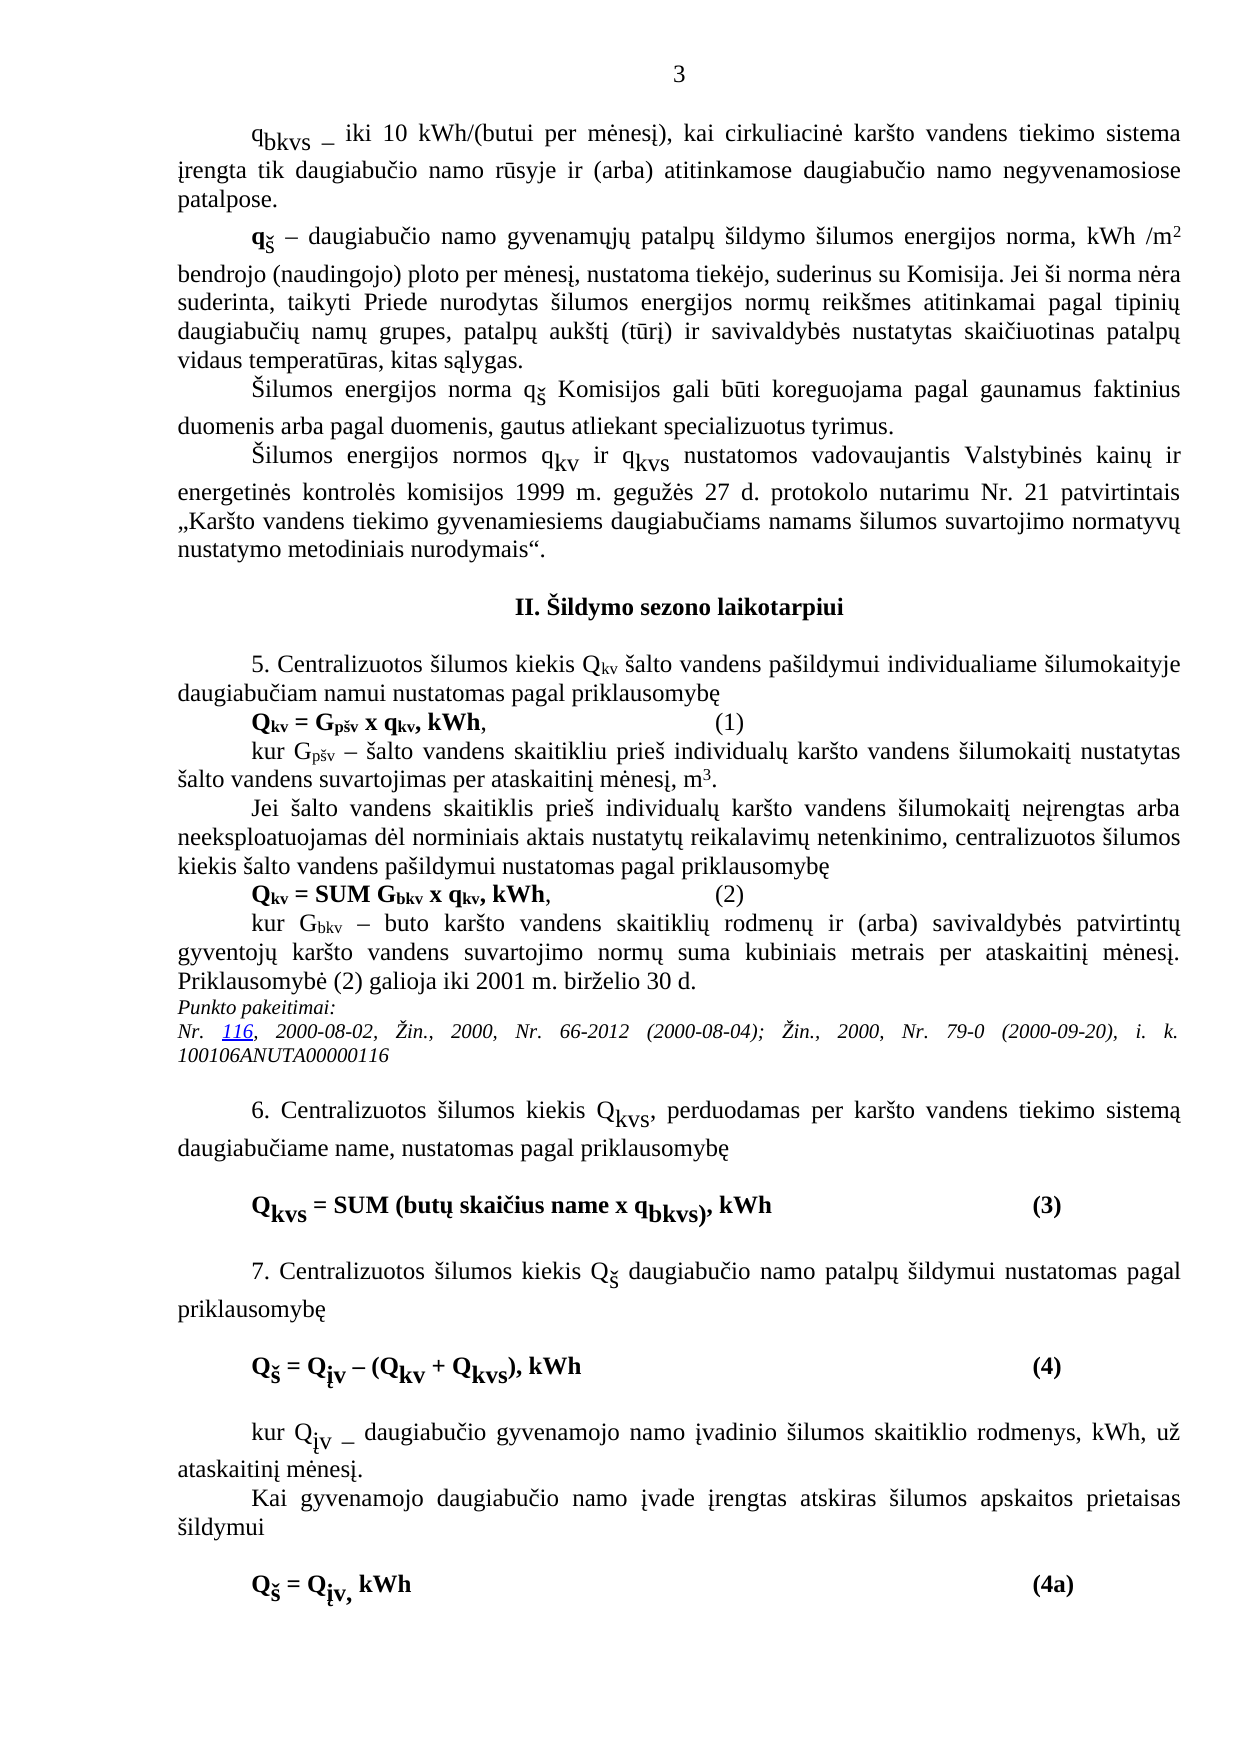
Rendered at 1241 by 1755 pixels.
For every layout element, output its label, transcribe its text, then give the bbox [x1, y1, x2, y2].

text 7. Centralizuotos šilumos kiekis Qš daugiabučio namo patalpų šildymui nustatomas pagal priklausomybę [177, 1256, 1181, 1322]
text kur Gpšv – šalto vandens skaitikliu prieš individualų karšto vandens šilumokaitį nustatytas šalto vandens suvartojimas per ataskaitinį mėnesį, m3. [177, 736, 1181, 793]
text qbkvs – iki 10 kWh/(butui per mėnesį), kai cirkuliacinė karšto vandens tiekimo sistema įrengta tik daugiabučio namo rūsyje ir (arba) atitinkamose daugiabučio namo negyvenamosiose patalpose. [177, 118, 1181, 213]
text kur Gbkv – buto karšto vandens skaitiklių rodmenų ir (arba) savivaldybės patvirtintų gyventojų karšto vandens suvartojimo normų suma kubiniais metrais per ataskaitinį mėnesį. Priklausomybė (2) galioja iki 2001 m. birželio 30 d. [177, 908, 1181, 994]
text qš – daugiabučio namo gyvenamųjų patalpų šildymo šilumos energijos norma, kWh /m2 bendrojo (naudingojo) ploto per mėnesį, nustatoma tiekėjo, suderinus su Komisija. Jei ši norma nėra suderinta, taikyti Priede nurodytas šilumos energijos normų reikšmes atitinkamai pagal tipinių daugiabučių namų grupes, patalpų aukštį (tūrį) ir savivaldybės nustatytas skaičiuotinas patalpų vidaus temperatūras, kitas sąlygas. [177, 213, 1181, 374]
text Qš = Qįv, kWh (4a) [177, 1569, 1181, 1607]
text Qkv = SUM Gbkv x qkv, kWh, (2) [177, 879, 1181, 908]
text Qkvs = SUM (butų skaičius name x qbkvs), kWh (3) [177, 1190, 1181, 1228]
text Šilumos energijos normos qkv ir qkvs nustatomos vadovaujantis Valstybinės kainų ir energetinės kontrolės komisijos 1999 m. gegužės 27 d. protokolo nutarimu Nr. 21 patvirtintais „Karšto vandens tiekimo gyvenamiesiems daugiabučiams namams šilumos suvartojimo normatyvų nustatymo metodiniais nurodymais“. [177, 440, 1181, 563]
text Kai gyvenamojo daugiabučio namo įvade įrengtas atskiras šilumos apskaitos prietaisas šildymui [177, 1483, 1181, 1541]
text kur Qįv – daugiabučio gyvenamojo namo įvadinio šilumos skaitiklio rodmenys, kWh, už ataskaitinį mėnesį. [177, 1417, 1181, 1483]
text Šilumos energijos norma qš Komisijos gali būti koreguojama pagal gaunamus faktinius duomenis arba pagal duomenis, gautus atliekant specializuotus tyrimus. [177, 374, 1181, 440]
text II. Šildymo sezono laikotarpiui [177, 592, 1181, 621]
text Jei šalto vandens skaitiklis prieš individualų karšto vandens šilumokaitį neįrengtas arba neeksploatuojamas dėl norminiais aktais nustatytų reikalavimų netenkinimo, centralizuotos šilumos kiekis šalto vandens pašildymui nustatomas pagal priklausomybę [177, 793, 1181, 879]
text Qš = Qįv – (Qkv + Qkvs), kWh (4) [177, 1351, 1181, 1388]
text 6. Centralizuotos šilumos kiekis Qkvs, perduodamas per karšto vandens tiekimo sistemą daugiabučiame name, nustatomas pagal priklausomybę [177, 1096, 1181, 1162]
text Nr. 116, 2000-08-02, Žin., 2000, Nr. 66-2012 (2000-08-04); Žin., 2000, Nr. 79-0 (2000-09-20), i. k. 100106ANUTA00000116 [177, 1019, 1181, 1067]
text Qkv = Gpšv x qkv, kWh, (1) [177, 707, 1181, 736]
text Punkto pakeitimai: [177, 994, 1181, 1019]
text 5. Centralizuotos šilumos kiekis Qkv šalto vandens pašildymui individualiame šilumokaityje daugiabučiam namui nustatomas pagal priklausomybę [177, 649, 1181, 707]
